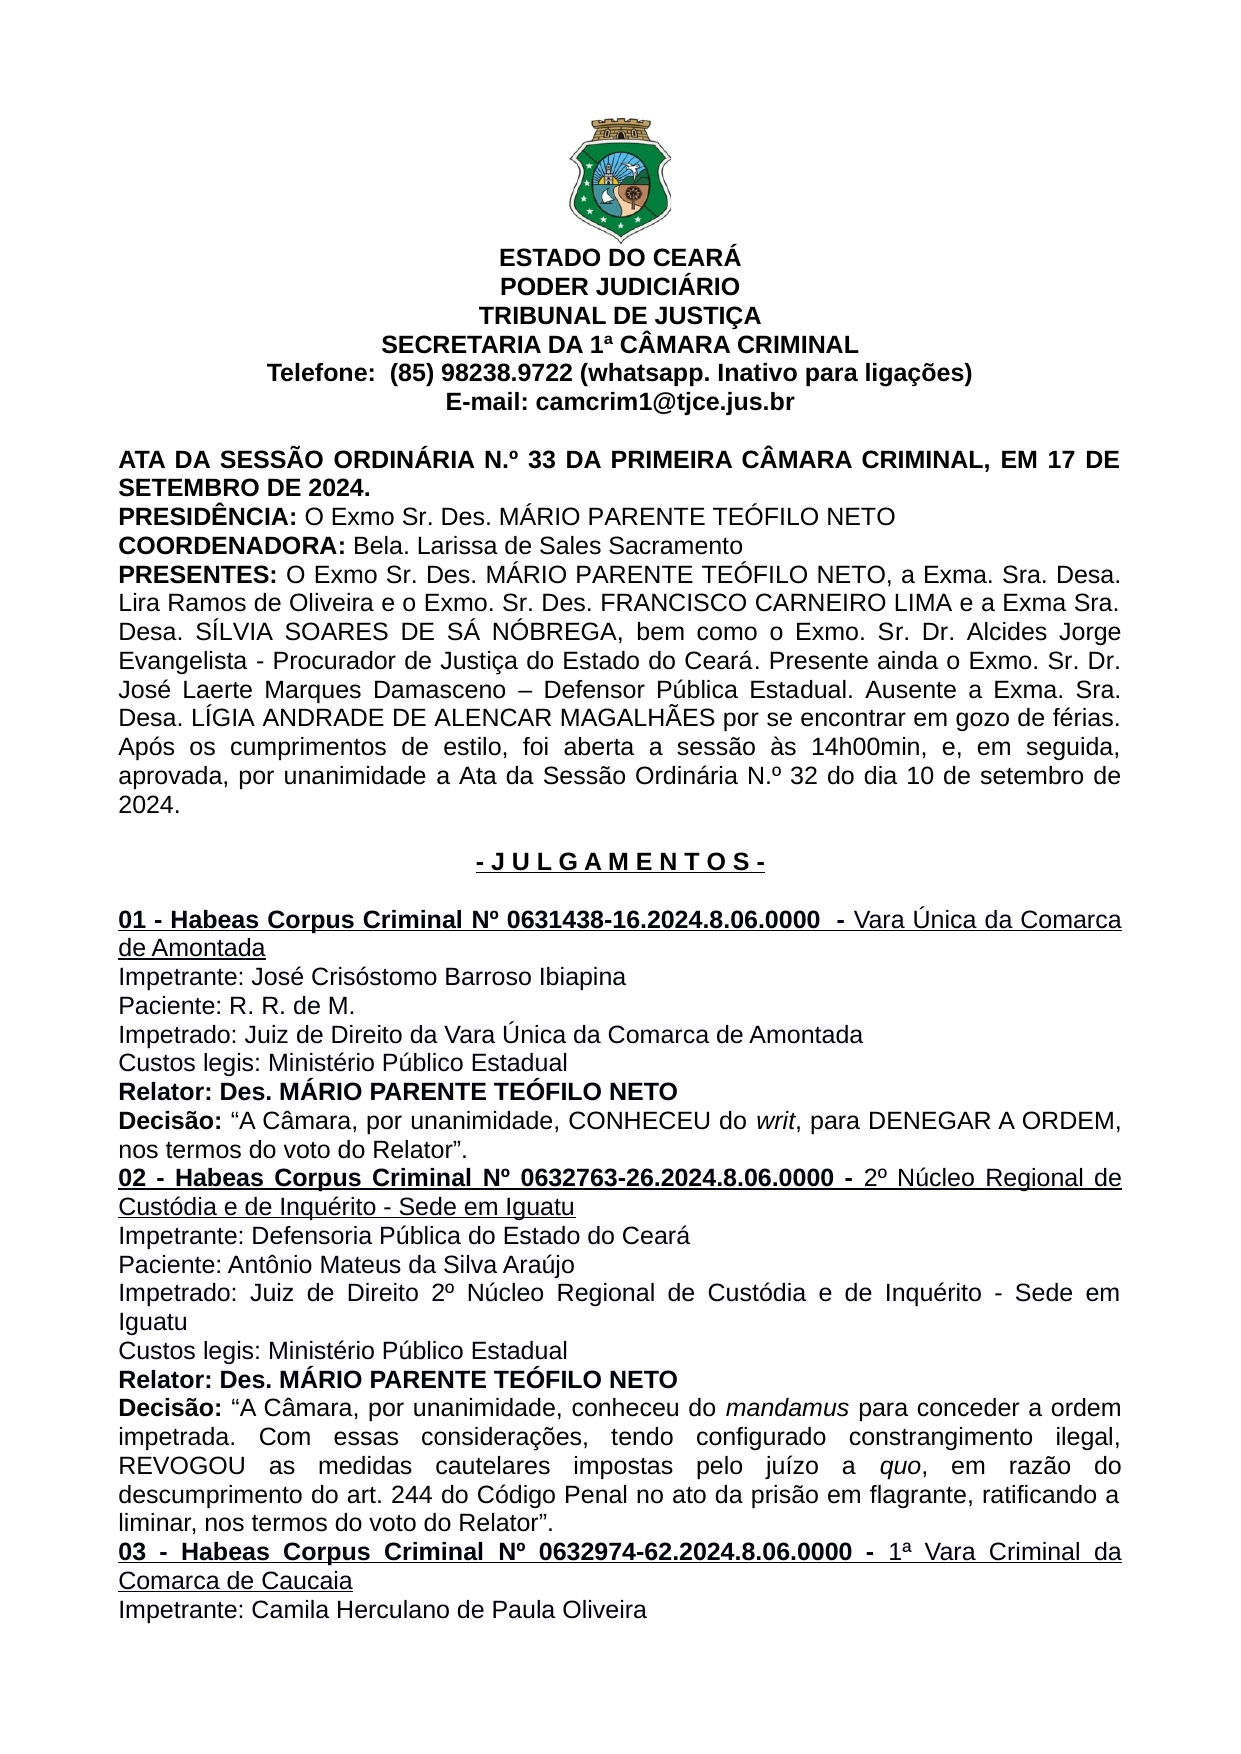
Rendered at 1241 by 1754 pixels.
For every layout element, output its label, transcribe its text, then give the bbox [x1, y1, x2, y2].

text Paciente: Antônio Mateus da Silva Araújo [118, 1250, 1122, 1278]
text Custos legis: Ministério Público Estadual [118, 1336, 1122, 1365]
text ESTADO DO CEARÁ [118, 243, 1122, 272]
text Impetrado: Juiz de Direito da Vara Única da Comarca de Amontada [118, 1020, 1122, 1048]
picture [569, 118, 672, 244]
text 03 - Habeas Corpus Criminal Nº 0632974-62.2024.8.06.0000 - 1ª Vara Criminal da [118, 1537, 1122, 1562]
text - J U L G A M E N T O S - [118, 847, 1122, 876]
text PODER JUDICIÁRIO [118, 272, 1122, 301]
text COORDENADORA: Bela. Larissa de Sales Sacramento [118, 531, 1122, 560]
text de Amontada [118, 931, 1122, 962]
text Relator: Des. MÁRIO PARENTE TEÓFILO NETO [118, 1077, 1122, 1106]
text 01 - Habeas Corpus Criminal Nº 0631438-16.2024.8.06.0000 - Vara Única da Comarca [118, 905, 1122, 930]
text Relator: Des. MÁRIO PARENTE TEÓFILO NETO [118, 1365, 1122, 1393]
text PRESENTES: O Exmo Sr. Des. MÁRIO PARENTE TEÓFILO NETO, a Exma. Sra. Desa. Lira Ramos de Oliveira e o Exmo. Sr. Des. FRANCISCO CARNEIRO LIMA e a Exma Sra. Desa. SÍLVIA SOARES DE SÁ NÓBREGA, bem como o Exmo. Sr. Dr. Alcides Jorge Evangelista - Procurador de Justiça do Estado do Ceará. Presente ainda o Exmo. Sr. Dr. José Laerte Marques Damasceno – Defensor Pública Estadual. Ausente a Exma. Sra. Desa. LÍGIA ANDRADE DE ALENCAR MAGALHÃES por se encontrar em gozo de férias. Após os cumprimentos de estilo, foi aberta a sessão às 14h00min, e, em seguida, aprovada, por unanimidade a Ata da Sessão Ordinária N.º 32 do dia 10 de setembro de 2024. [118, 560, 1122, 818]
text E-mail: camcrim1@tjce.jus.br [118, 387, 1122, 416]
text TRIBUNAL DE JUSTIÇA [118, 301, 1122, 330]
text Comarca de Caucaia [118, 1563, 1122, 1595]
text ATA DA SESSÃO ORDINÁRIA N.º 33 DA PRIMEIRA CÂMARA CRIMINAL, EM 17 DE SETEMBRO DE 2024. [118, 445, 1122, 502]
text Impetrante: Camila Herculano de Paula Oliveira [118, 1595, 1122, 1623]
text Custódia e de Inquérito - Sede em Iguatu [118, 1190, 1122, 1221]
text PRESIDÊNCIA: O Exmo Sr. Des. MÁRIO PARENTE TEÓFILO NETO [118, 502, 1122, 531]
text SECRETARIA DA 1ª CÂMARA CRIMINAL [118, 330, 1122, 358]
text Impetrante: José Crisóstomo Barroso Ibiapina [118, 962, 1122, 991]
text Telefone: (85) 98238.9722 (whatsapp. Inativo para ligações) [118, 358, 1122, 387]
text Decisão: “A Câmara, por unanimidade, conheceu do mandamus para conceder a ordem impetrada. Com essas considerações, tendo configurado constrangimento ilegal, REVOGOU as medidas cautelares impostas pelo juízo a quo, em razão do descumprimento do art. 244 do Código Penal no ato da prisão em flagrante, ratificando a liminar, nos termos do voto do Relator”. [118, 1393, 1122, 1537]
text Paciente: R. R. de M. [118, 991, 1122, 1020]
text Impetrado: Juiz de Direito 2º Núcleo Regional de Custódia e de Inquérito - Sede em Iguatu [118, 1278, 1122, 1336]
text Impetrante: Defensoria Pública do Estado do Ceará [118, 1221, 1122, 1250]
text Decisão: “A Câmara, por unanimidade, CONHECEU do writ, para DENEGAR A ORDEM, nos termos do voto do Relator”. [118, 1106, 1122, 1163]
text 02 - Habeas Corpus Criminal Nº 0632763-26.2024.8.06.0000 - 2º Núcleo Regional de [118, 1163, 1122, 1188]
text Custos legis: Ministério Público Estadual [118, 1048, 1122, 1077]
